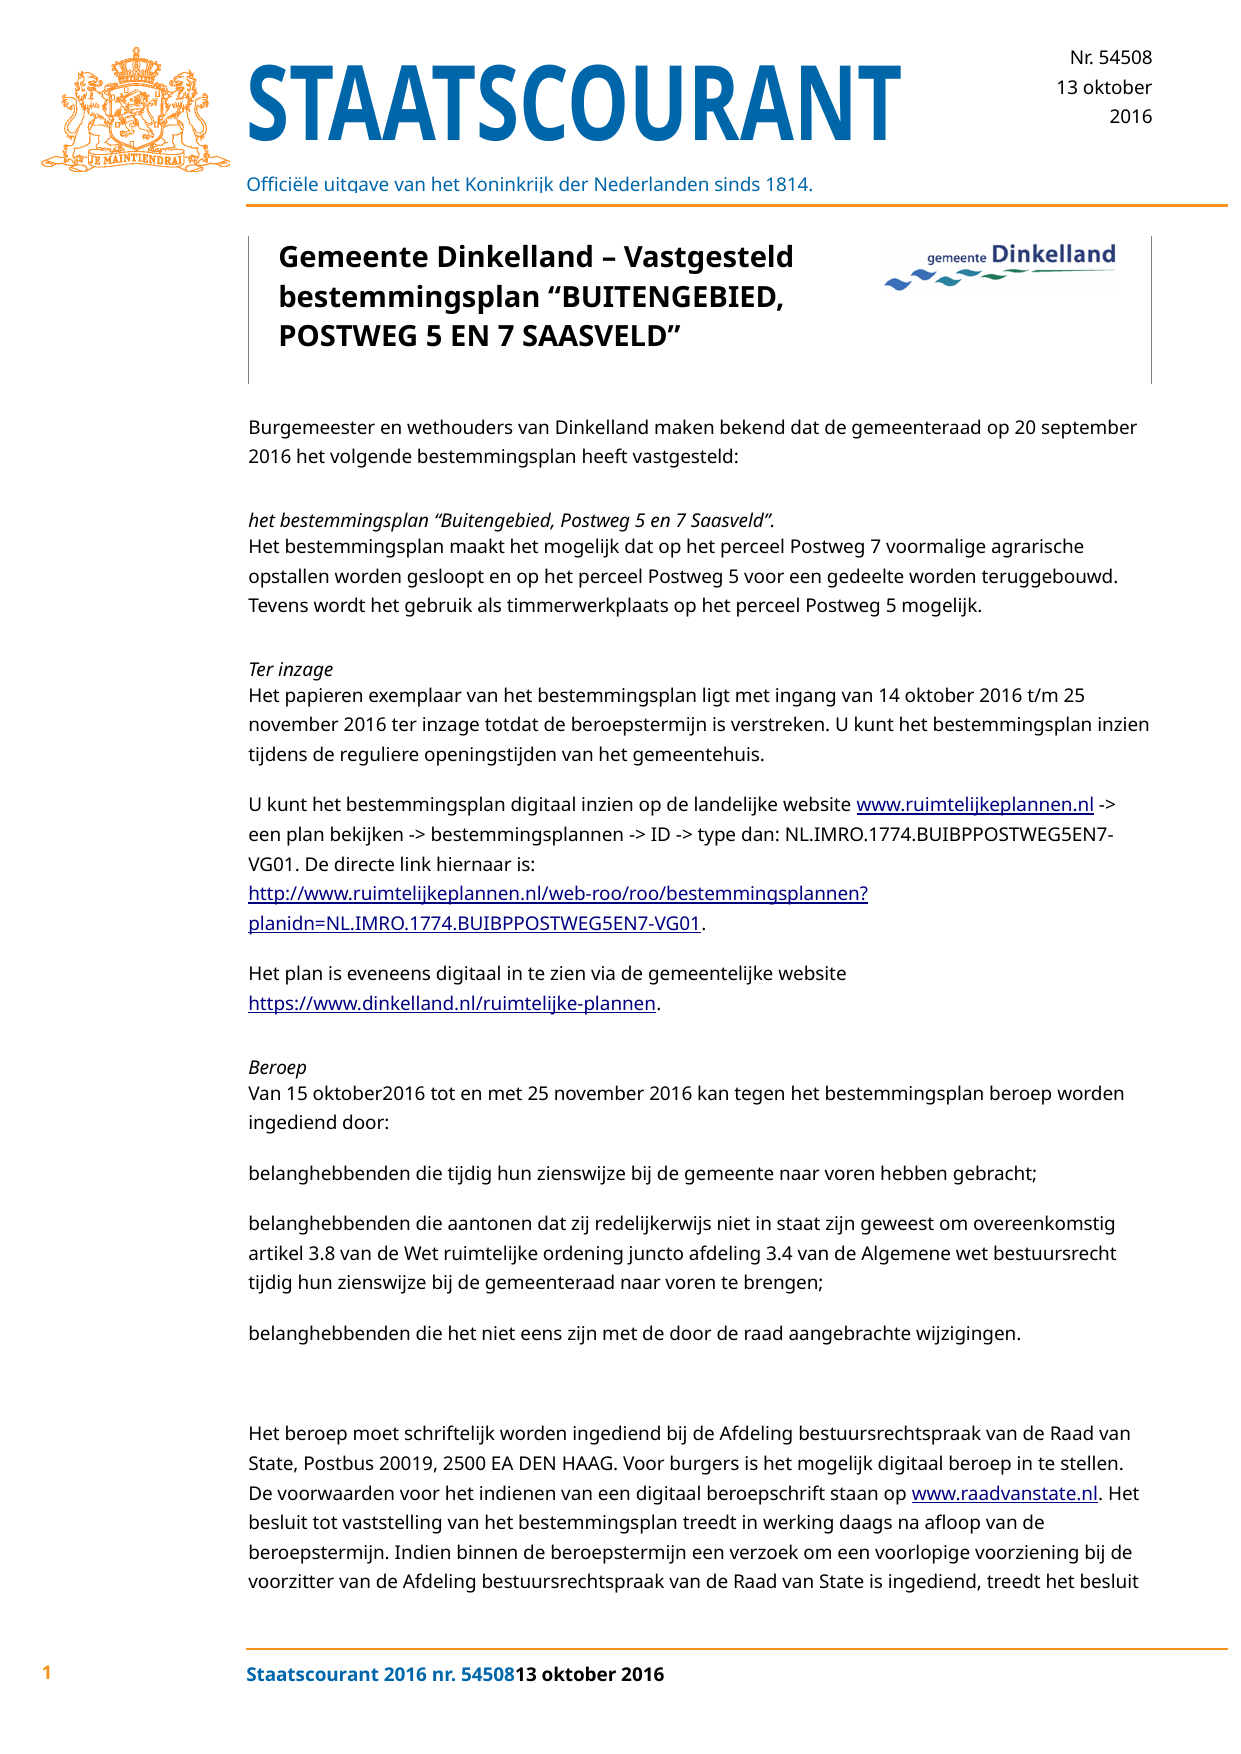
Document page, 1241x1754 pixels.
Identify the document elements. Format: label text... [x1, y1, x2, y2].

table_header [850, 236, 1151, 384]
text belanghebbenden die het niet eens zijn met de door de raad aangebrachte wijzigingen. [248, 1320, 1152, 1345]
picture [882, 236, 1119, 296]
text Het plan is eveneens digitaal in te zien via de gemeentelijke website https://www.dinkelland.nl/ruimtelijke-plannen. [248, 960, 1152, 1016]
text Het papieren exemplaar van het bestemmingsplan ligt met ingang van 14 oktober 2016 t/m 25 november 2016 ter inzage totdat de beroepstermijn is verstreken. U kunt het bestemmingsplan inzien tijdens de reguliere openingstijden van het gemeentehuis. [248, 682, 1152, 767]
text Van 15 oktober2016 tot en met 25 november 2016 kan tegen het bestemmingsplan beroep worden ingediend door: [248, 1080, 1152, 1135]
text U kunt het bestemmingsplan digitaal inzien op de landelijke website www.ruimtelijkeplannen.nl -> een plan bekijken -> bestemmingsplannen -> ID -> type dan: NL.IMRO.1774.BUIBPPOSTWEG5EN7-VG01. De directe link hiernaar is: http://www.ruimtelijkeplannen.nl/web-roo/roo/bestemmingsplannen?planidn=NL.IMRO.1774.BUIBPPOSTWEG5EN7-VG01. [248, 792, 1152, 936]
table_header Gemeente Dinkelland – Vastgesteld bestemmingsplan “BUITENGEBIED, POSTWEG 5 EN 7 SAASVELD” [249, 236, 850, 384]
picture [41, 47, 231, 172]
text Het bestemmingsplan maakt het mogelijk dat op het perceel Postweg 7 voormalige agrarische opstallen worden gesloopt en op het perceel Postweg 5 voor een gedeelte worden teruggebouwd. Tevens wordt het gebruik als timmerwerkplaats op het perceel Postweg 5 mogelijk. [248, 533, 1152, 618]
text Beroep [248, 1054, 1152, 1080]
text Burgemeester en wethouders van Dinkelland maken bekend dat de gemeenteraad op 20 september 2016 het volgende bestemmingsplan heeft vastgesteld: [248, 414, 1152, 469]
text belanghebbenden die aantonen dat zij redelijkerwijs niet in staat zijn geweest om overeenkomstig artikel 3.8 van de Wet ruimtelijke ordening juncto afdeling 3.4 van de Algemene wet bestuursrecht tijdig hun zienswijze bij de gemeenteraad naar voren te brengen; [248, 1210, 1152, 1295]
text Ter inzage [248, 656, 1152, 682]
text Het beroep moet schriftelijk worden ingediend bij de Afdeling bestuursrechtspraak van de Raad van State, Postbus 20019, 2500 EA DEN HAAG. Voor burgers is het mogelijk digitaal beroep in te stellen. De voorwaarden voor het indienen van een digitaal beroepschrift staan op www.raadvanstate.nl. Het besluit tot vaststelling van het bestemmingsplan treedt in werking daags na afloop van de beroepstermijn. Indien binnen de beroepstermijn een verzoek om een voorlopige voorziening bij de voorzitter van de Afdeling bestuursrechtspraak van de Raad van State is ingediend, treedt het besluit [248, 1421, 1152, 1594]
text belanghebbenden die tijdig hun zienswijze bij de gemeente naar voren hebben gebracht; [248, 1160, 1152, 1185]
text het bestemmingsplan “Buitengebied, Postweg 5 en 7 Saasveld”. [248, 507, 1152, 533]
